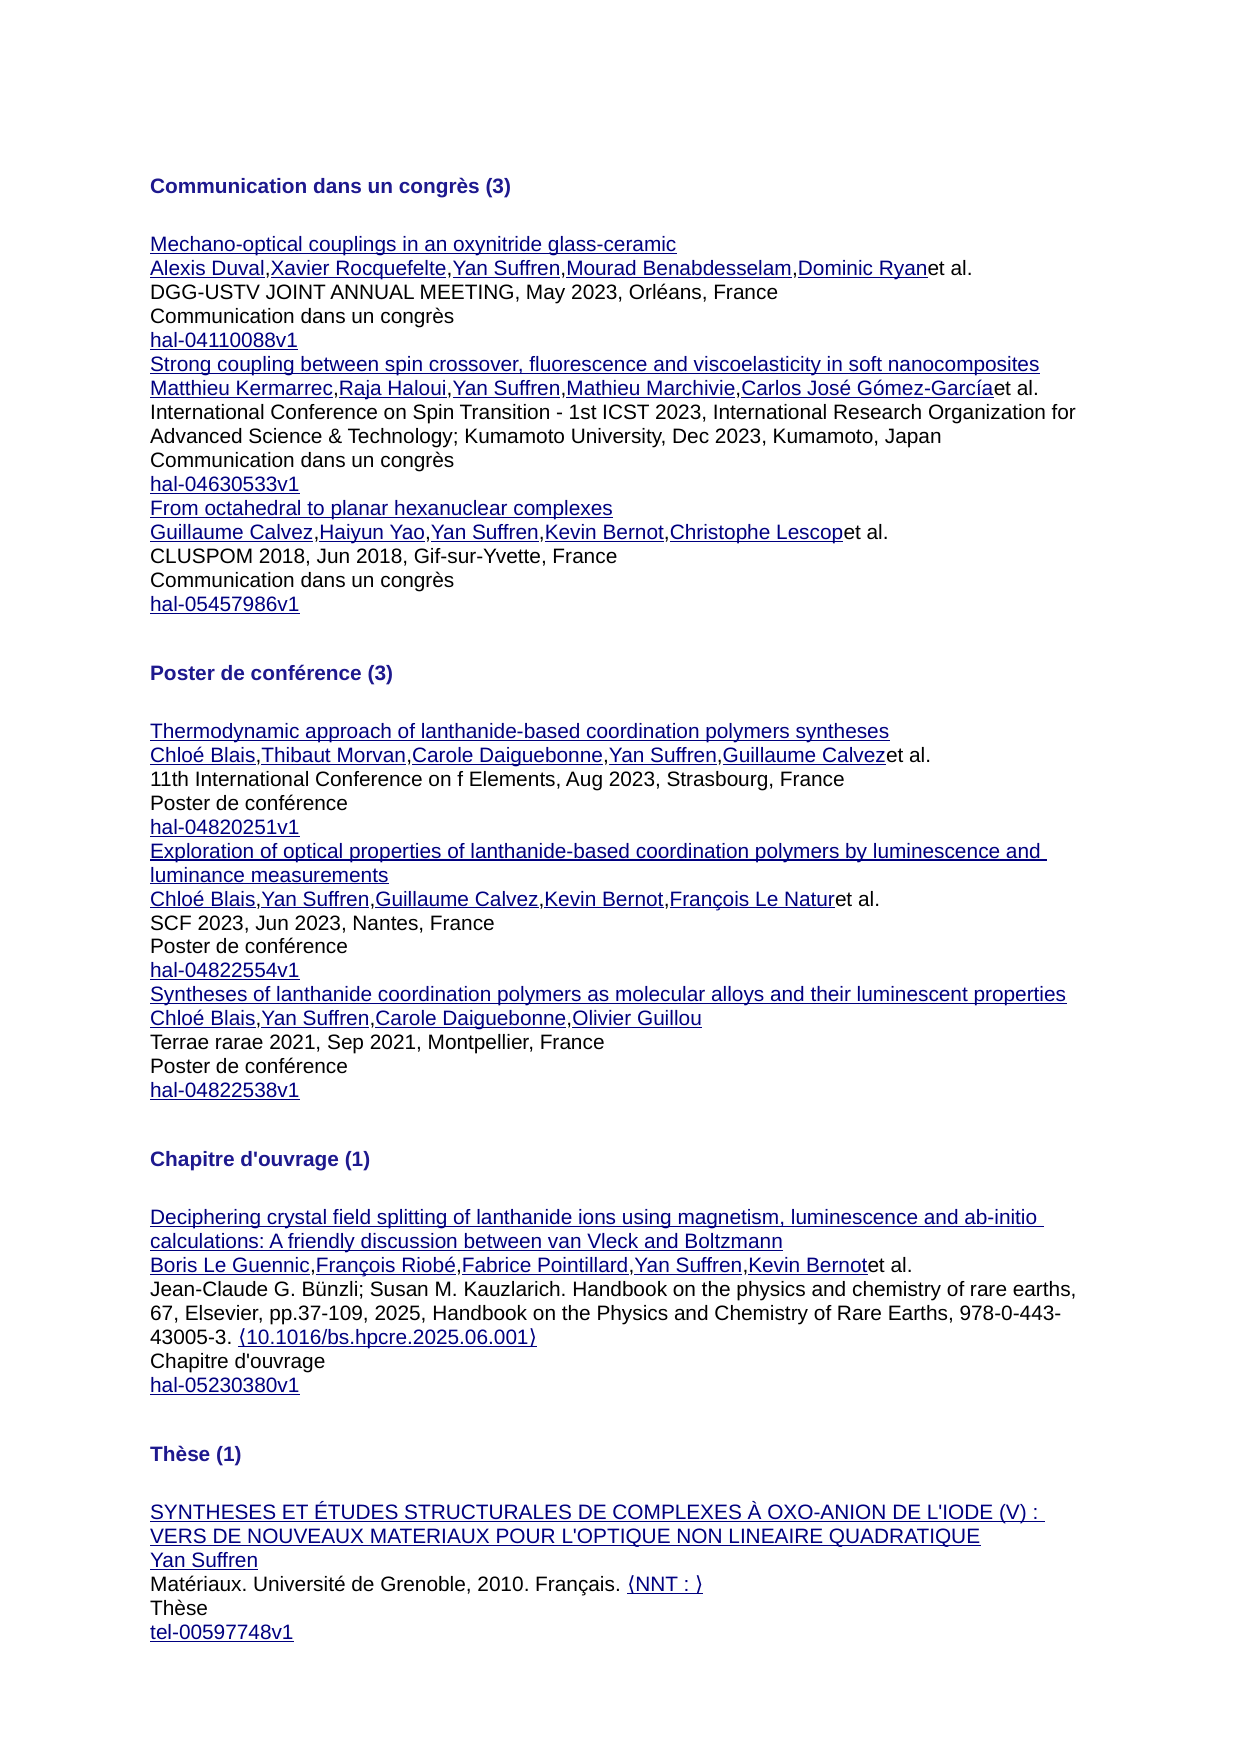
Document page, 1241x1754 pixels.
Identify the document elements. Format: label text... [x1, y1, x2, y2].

table_header Thermodynamic approach of lanthanide-based coordination polymers syntheses Chloé Blais,Thibaut Morvan,Carole Daiguebonne,Yan Suffren,Guillaume Calvezet al. 11th International Conference on f Elements, Aug 2023, Strasbourg, France Poster de conférence hal-04820251v1 [150, 719, 1090, 838]
subtitle Thèse (1) [150, 1442, 1090, 1466]
subtitle Chapitre d'ouvrage (1) [150, 1147, 1090, 1171]
table_header Mechano-optical couplings in an oxynitride glass-ceramic Alexis Duval,Xavier Rocquefelte,Yan Suffren,Mourad Benabdesselam,Dominic Ryanet al. DGG-USTV JOINT ANNUAL MEETING, May 2023, Orléans, France Communication dans un congrès hal-04110088v1 [150, 232, 1090, 352]
subtitle Communication dans un congrès (3) [150, 174, 1090, 198]
table_cell Syntheses of lanthanide coordination polymers as molecular alloys and their luminescent properties Chloé Blais,Yan Suffren,Carole Daiguebonne,Olivier Guillou Terrae rarae 2021, Sep 2021, Montpellier, France Poster de conférence hal-04822538v1 [150, 982, 1090, 1102]
table_header Deciphering crystal field splitting of lanthanide ions using magnetism, luminescence and ab-initio calculations: A friendly discussion between van Vleck and Boltzmann Boris Le Guennic,François Riobé,Fabrice Pointillard,Yan Suffren,Kevin Bernotet al. Jean-Claude G. Bünzli; Susan M. Kauzlarich. Handbook on the physics and chemistry of rare earths, 67, Elsevier, pp.37-109, 2025, Handbook on the Physics and Chemistry of Rare Earths, 978-0-443-43005-3. ⟨10.1016/bs.hpcre.2025.06.001⟩ Chapitre d'ouvrage hal-05230380v1 [150, 1205, 1090, 1397]
table_header SYNTHESES ET ÉTUDES STRUCTURALES DE COMPLEXES À OXO-ANION DE L'IODE (V) : VERS DE NOUVEAUX MATERIAUX POUR L'OPTIQUE NON LINEAIRE QUADRATIQUE Yan Suffren Matériaux. Université de Grenoble, 2010. Français. ⟨NNT : ⟩ Thèse tel-00597748v1 [150, 1500, 1090, 1644]
table_cell From octahedral to planar hexanuclear complexes Guillaume Calvez,Haiyun Yao,Yan Suffren,Kevin Bernot,Christophe Lescopet al. CLUSPOM 2018, Jun 2018, Gif-sur-Yvette, France Communication dans un congrès hal-05457986v1 [150, 496, 1090, 616]
subtitle Poster de conférence (3) [150, 660, 1090, 684]
table_cell Exploration of optical properties of lanthanide-based coordination polymers by luminescence and luminance measurements Chloé Blais,Yan Suffren,Guillaume Calvez,Kevin Bernot,François Le Naturet al. SCF 2023, Jun 2023, Nantes, France Poster de conférence hal-04822554v1 [150, 839, 1090, 982]
table_cell Strong coupling between spin crossover, fluorescence and viscoelasticity in soft nanocomposites Matthieu Kermarrec,Raja Haloui,Yan Suffren,Mathieu Marchivie,Carlos José Gómez-Garcíaet al. International Conference on Spin Transition - 1st ICST 2023, International Research Organization for Advanced Science & Technology; Kumamoto University, Dec 2023, Kumamoto, Japan Communication dans un congrès hal-04630533v1 [150, 352, 1090, 496]
